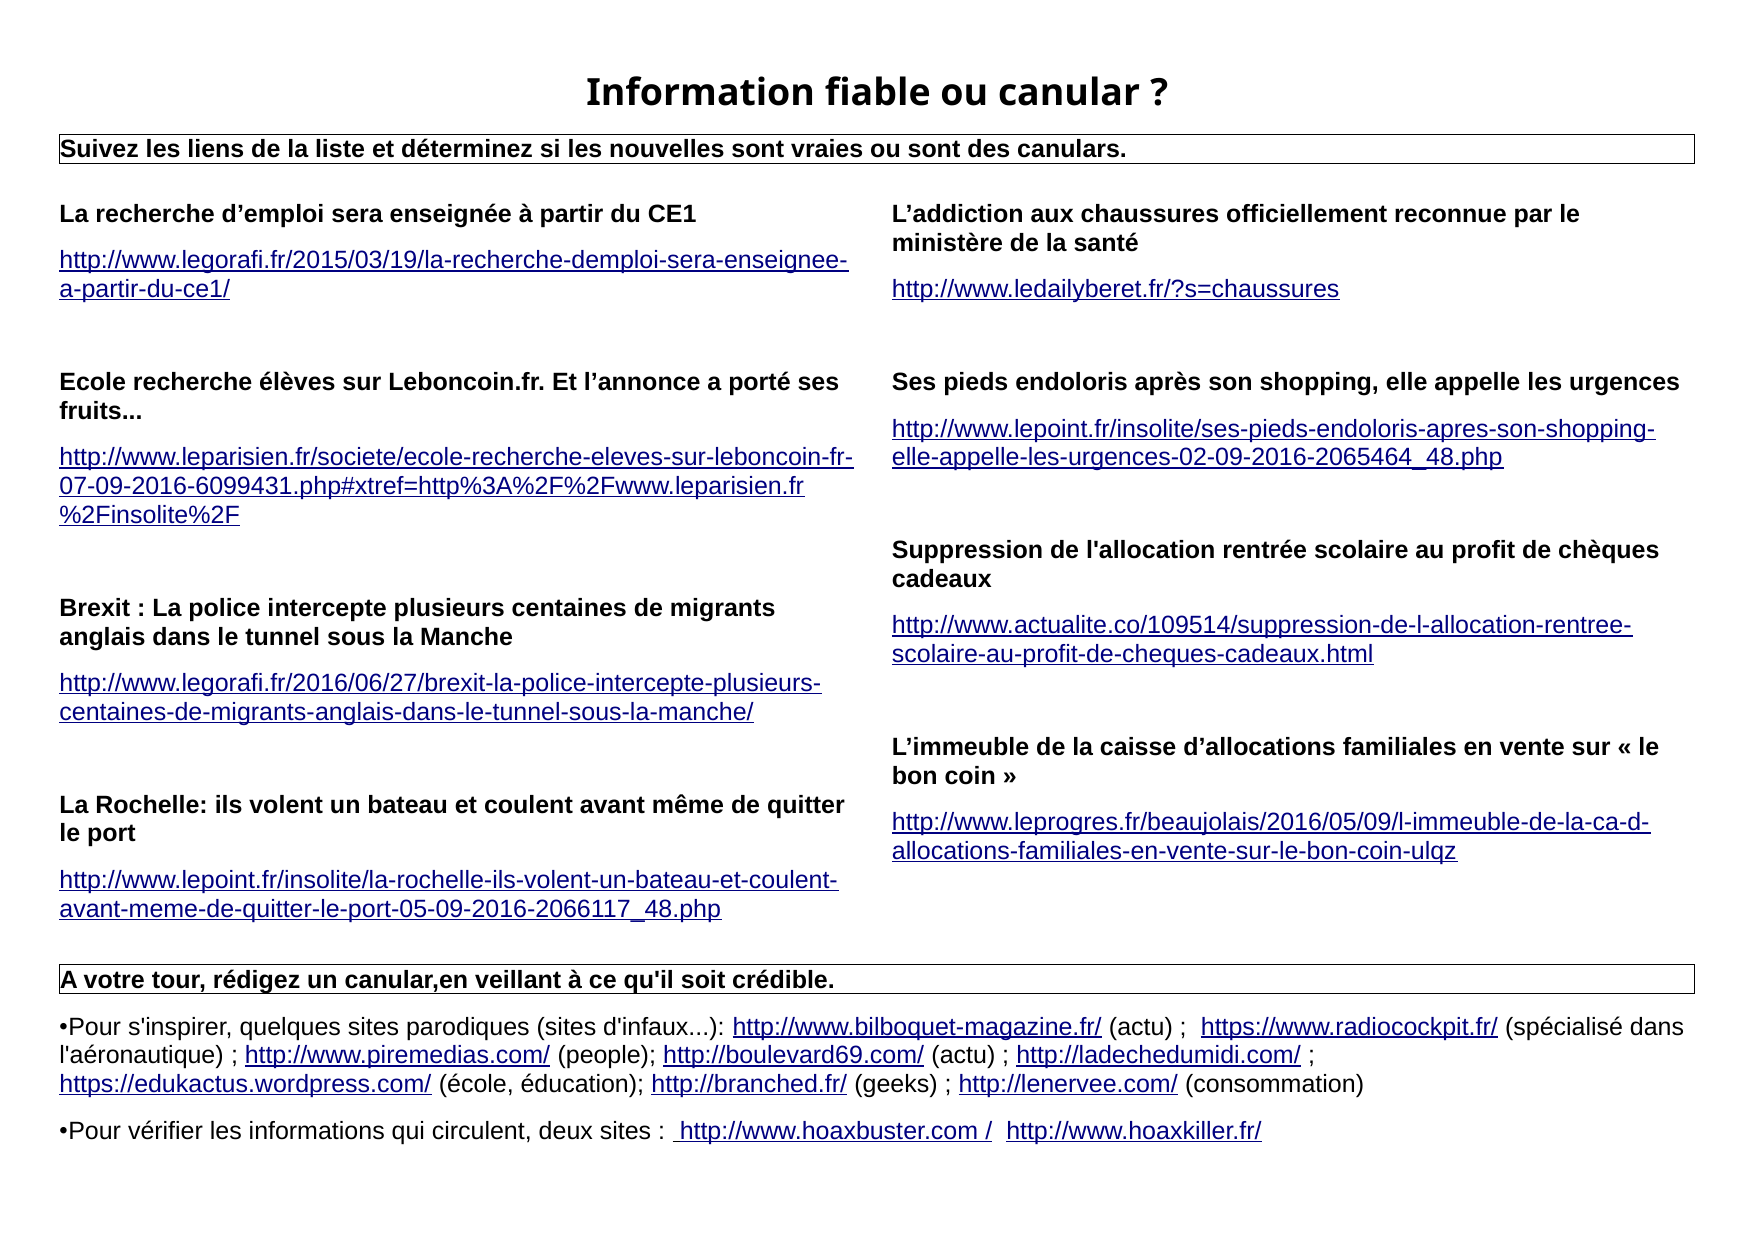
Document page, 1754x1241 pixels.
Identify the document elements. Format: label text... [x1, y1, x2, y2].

text Information fiable ou canular ? [59, 65, 1695, 116]
text http://www.leprogres.fr/beaujolais/2016/05/09/l-immeuble-de-la-ca-d-allocations-familiales-en-vente-sur-le-bon-coin-ulqz [892, 807, 1695, 865]
text http://www.leparisien.fr/societe/ecole-recherche-eleves-sur-leboncoin-fr-07-09-2016-6099431.php#xtref=http%3A%2F%2Fwww.leparisien.fr%2Finsolite%2F [59, 442, 862, 528]
subtitle La Rochelle: ils volent un bateau et coulent avant même de quitter le port [59, 789, 862, 847]
text http://www.lepoint.fr/insolite/la-rochelle-ils-volent-un-bateau-et-coulent-avant-meme-de-quitter-le-port-05-09-2016-2066117_48.php [59, 865, 862, 922]
subtitle Brexit : La police intercepte plusieurs centaines de migrants anglais dans le tunnel sous la Manche [59, 593, 862, 650]
subtitle La recherche d’emploi sera enseignée à partir du CE1 [59, 199, 862, 228]
text L’addiction aux chaussures officiellement reconnue par le ministère de la santé [892, 199, 1695, 256]
list Pour s'inspirer, quelques sites parodiques (sites d'infaux...): http://www.bilboquet-magazine.fr/ (actu) ; https://www.radiocockpit.fr/ (spécialisé dans l'aéronautique) ; http://www.piremedias.com/ (people); http://boulevard69.com/ (actu) ; http://ladechedumidi.com/ ; https://edukactus.wordpress.com/ (école, éducation); http://branched.fr/ (geeks) ; http://lenervee.com/ (consommation) [59, 1012, 1695, 1098]
subtitle Ecole recherche élèves sur Leboncoin.fr. Et l’annonce a porté ses fruits... [59, 367, 862, 424]
subtitle http://www.actualite.co/109514/suppression-de-l-allocation-rentree-scolaire-au-profit-de-cheques-cadeaux.html [892, 610, 1695, 668]
subtitle http://www.legorafi.fr/2015/03/19/la-recherche-demploi-sera-enseignee-a-partir-du-ce1/ [59, 245, 862, 303]
list Pour vérifier les informations qui circulent, deux sites : http://www.hoaxbuster.com / http://www.hoaxkiller.fr/ [59, 1116, 1695, 1144]
text A votre tour, rédigez un canular,en veillant à ce qu'il soit crédible. [60, 965, 1694, 993]
text Suivez les liens de la liste et déterminez si les nouvelles sont vraies ou sont des canulars. [60, 135, 1694, 163]
text http://www.ledailyberet.fr/?s=chaussures [892, 274, 1695, 303]
text http://www.lepoint.fr/insolite/ses-pieds-endoloris-apres-son-shopping-elle-appelle-les-urgences-02-09-2016-2065464_48.php [892, 413, 1695, 471]
subtitle L’immeuble de la caisse d’allocations familiales en vente sur « le bon coin » [892, 732, 1695, 789]
subtitle Ses pieds endoloris après son shopping, elle appelle les urgences [892, 367, 1695, 396]
text http://www.legorafi.fr/2016/06/27/brexit-la-police-intercepte-plusieurs-centaines-de-migrants-anglais-dans-le-tunnel-sous-la-manche/ [59, 668, 862, 725]
subtitle Suppression de l'allocation rentrée scolaire au profit de chèques cadeaux [892, 535, 1695, 593]
